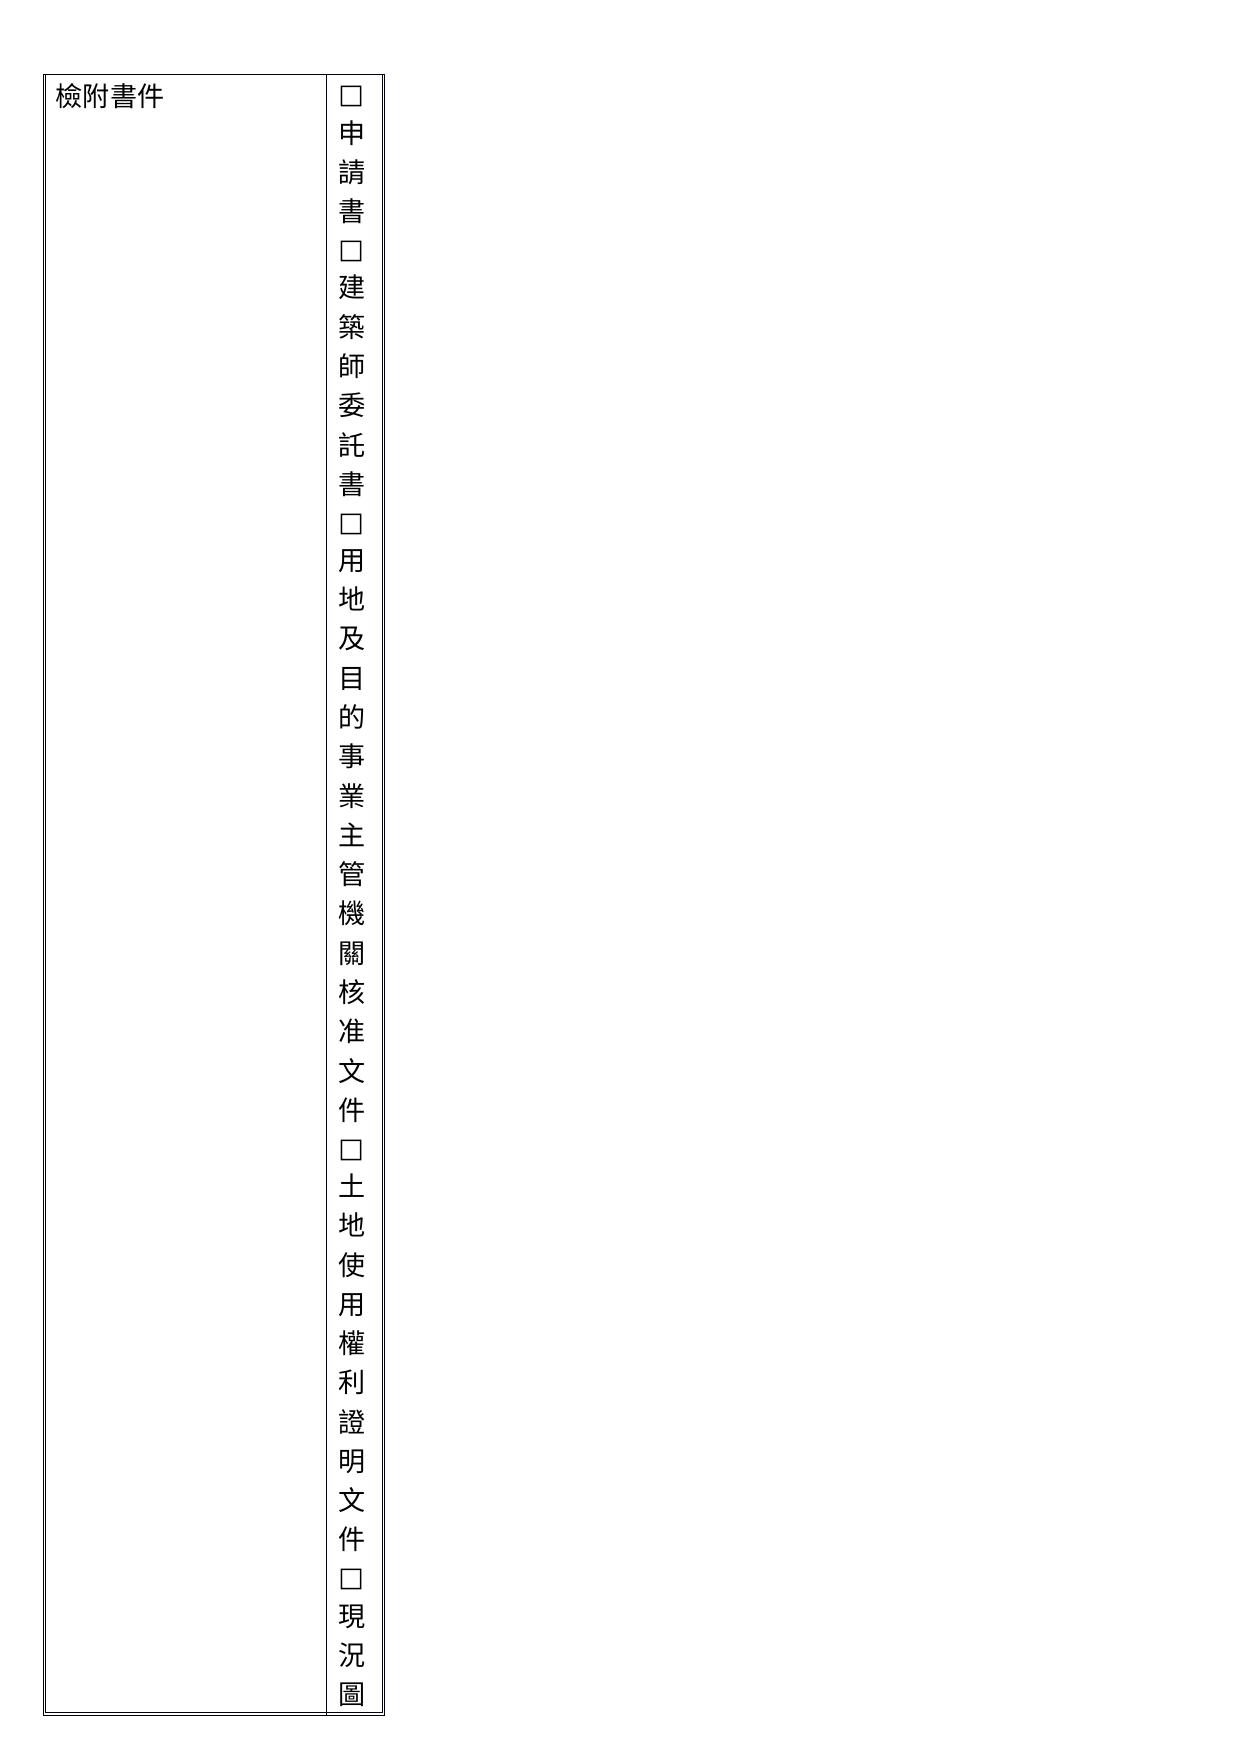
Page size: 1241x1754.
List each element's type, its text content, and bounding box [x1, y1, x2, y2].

table_cell 檢附書件 [46, 75, 326, 1712]
table_cell □申請書 □建築師委託書 □用地及目的事業主管機關核准文件 □土地使用權利證明文件 □現況圖 [327, 75, 382, 1712]
